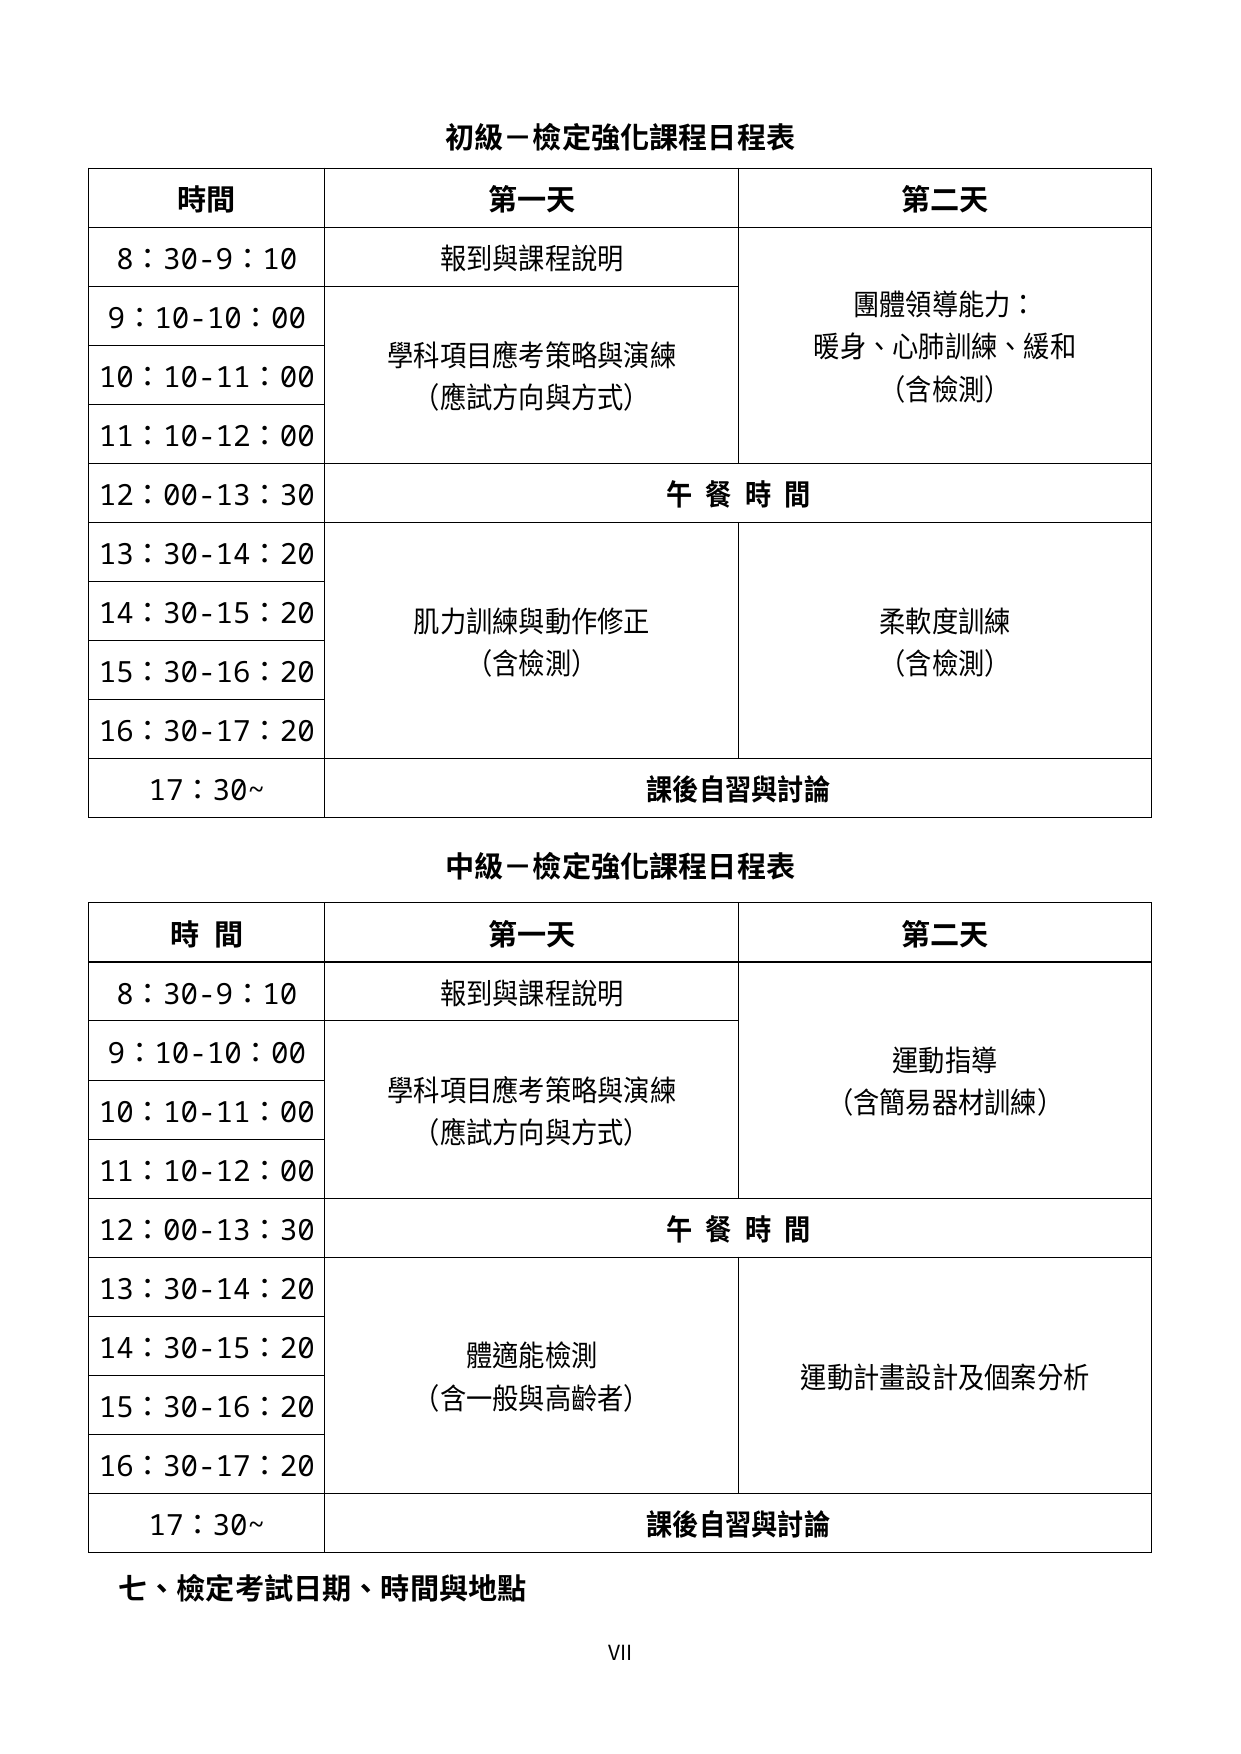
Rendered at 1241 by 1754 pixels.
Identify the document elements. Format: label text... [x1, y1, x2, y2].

table_cell 10：10-11：00 [89, 346, 324, 404]
table_cell 16：30-17：20 [89, 1435, 324, 1493]
table_cell 8：30-9：10 [89, 228, 324, 286]
table_cell 9：10-10：00 [89, 287, 324, 345]
table_cell 學科項目應考策略與演練 （應試方向與方式） [325, 1021, 738, 1198]
table_header 第一天 [325, 903, 738, 961]
table_cell 17：30~ [89, 1494, 324, 1552]
table_cell 14：30-15：20 [89, 582, 324, 640]
table_cell 15：30-16：20 [89, 1376, 324, 1434]
table_cell 16：30-17：20 [89, 700, 324, 758]
table_cell 體適能檢測 （含一般與高齡者） [325, 1258, 738, 1493]
table_cell 17：30~ [89, 759, 324, 817]
table_cell 報到與課程說明 [325, 963, 738, 1020]
table_cell 運動指導 （含簡易器材訓練） [739, 963, 1151, 1198]
table_header 第一天 [325, 169, 738, 227]
table_cell 課後自習與討論 [325, 1494, 1151, 1552]
table_cell 12：00-13：30 [89, 1199, 324, 1257]
table_cell 課後自習與討論 [325, 759, 1151, 817]
text 七、檢定考試日期、時間與地點 [118, 1566, 1122, 1608]
table_cell 11：10-12：00 [89, 405, 324, 463]
text 初級－檢定強化課程日程表 [118, 115, 1122, 157]
table_cell 14：30-15：20 [89, 1317, 324, 1375]
table_cell 12：00-13：30 [89, 464, 324, 522]
table_cell 午 餐 時 間 [325, 1199, 1151, 1257]
text 中級－檢定強化課程日程表 [118, 843, 1122, 886]
table_cell 午 餐 時 間 [325, 464, 1151, 522]
table_cell 13：30-14：20 [89, 1258, 324, 1316]
table_cell 柔軟度訓練 （含檢測） [739, 523, 1151, 758]
table_cell 8：30-9：10 [89, 963, 324, 1020]
table_header 時間 [89, 169, 324, 227]
table_cell 報到與課程說明 [325, 228, 738, 286]
table_header 第二天 [739, 169, 1151, 227]
table_header 第二天 [739, 903, 1151, 961]
table_cell 13：30-14：20 [89, 523, 324, 581]
table_cell 學科項目應考策略與演練 （應試方向與方式） [325, 287, 738, 463]
table_cell 11：10-12：00 [89, 1140, 324, 1198]
table_cell 運動計畫設計及個案分析 [739, 1258, 1151, 1493]
table_cell 10：10-11：00 [89, 1081, 324, 1138]
table_cell 肌力訓練與動作修正 （含檢測） [325, 523, 738, 758]
table_cell 9：10-10：00 [89, 1021, 324, 1079]
table_header 時 間 [89, 903, 324, 961]
table_cell 15：30-16：20 [89, 641, 324, 699]
table_cell 團體領導能力： 暖身、心肺訓練、緩和 （含檢測） [739, 228, 1151, 463]
